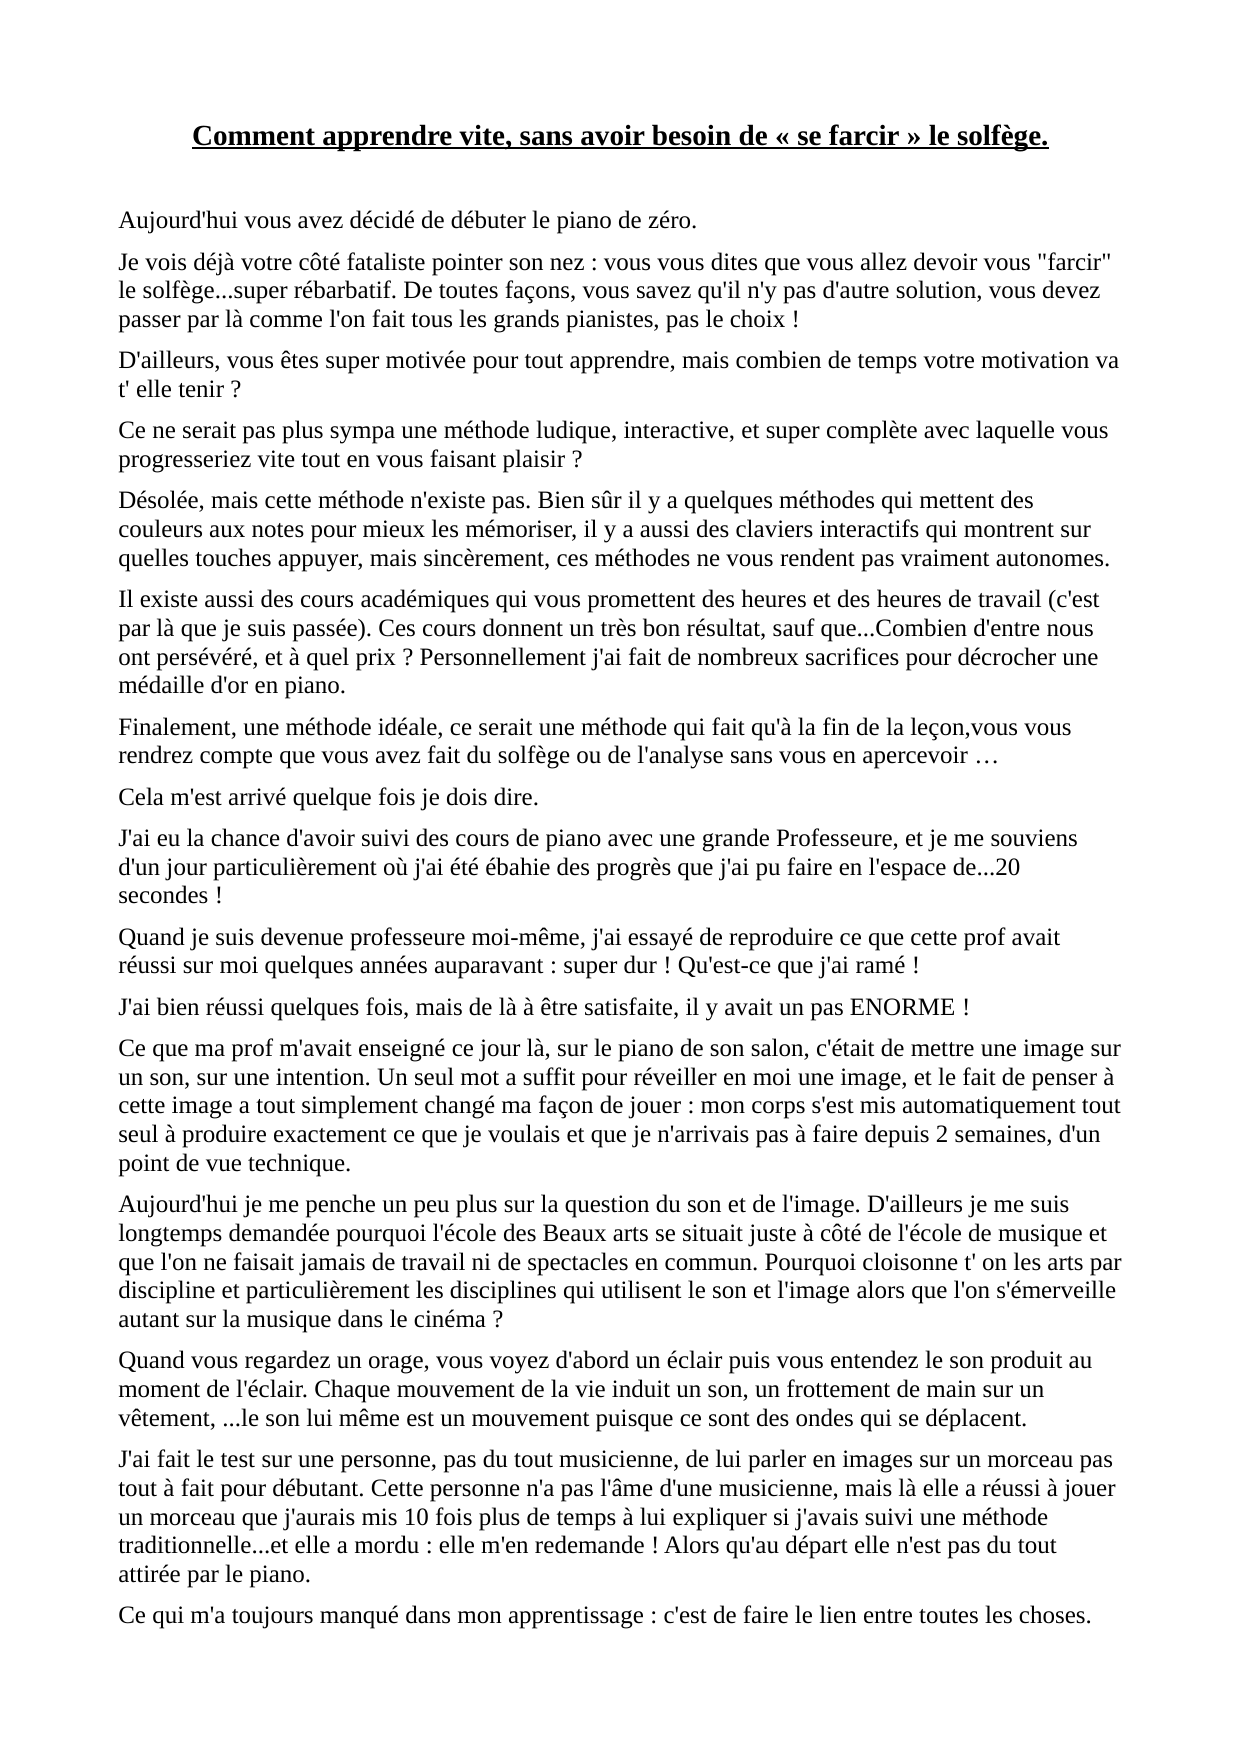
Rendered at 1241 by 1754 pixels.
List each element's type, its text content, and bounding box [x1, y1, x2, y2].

text Aujourd'hui vous avez décidé de débuter le piano de zéro. [118, 205, 1122, 234]
text J'ai fait le test sur une personne, pas du tout musicienne, de lui parler en images sur un morceau pas tout à fait pour débutant. Cette personne n'a pas l'âme d'une musicienne, mais là elle a réussi à jouer un morceau que j'aurais mis 10 fois plus de temps à lui expliquer si j'avais suivi une méthode traditionnelle...et elle a mordu : elle m'en redemande ! Alors qu'au départ elle n'est pas du tout attirée par le piano. [118, 1444, 1122, 1588]
text Désolée, mais cette méthode n'existe pas. Bien sûr il y a quelques méthodes qui mettent des couleurs aux notes pour mieux les mémoriser, il y a aussi des claviers interactifs qui montrent sur quelles touches appuyer, mais sincèrement, ces méthodes ne vous rendent pas vraiment autonomes. [118, 485, 1122, 572]
text Ce que ma prof m'avait enseigné ce jour là, sur le piano de son salon, c'était de mettre une image sur un son, sur une intention. Un seul mot a suffit pour réveiller en moi une image, et le fait de penser à cette image a tout simplement changé ma façon de jouer : mon corps s'est mis automatiquement tout seul à produire exactement ce que je voulais et que je n'arrivais pas à faire depuis 2 semaines, d'un point de vue technique. [118, 1033, 1122, 1177]
text D'ailleurs, vous êtes super motivée pour tout apprendre, mais combien de temps votre motivation va t' elle tenir ? [118, 345, 1122, 403]
text J'ai bien réussi quelques fois, mais de là à être satisfaite, il y avait un pas ENORME ! [118, 992, 1122, 1020]
text Ce ne serait pas plus sympa une méthode ludique, interactive, et super complète avec laquelle vous progresseriez vite tout en vous faisant plaisir ? [118, 415, 1122, 473]
text J'ai eu la chance d'avoir suivi des cours de piano avec une grande Professeure, et je me souviens d'un jour particulièrement où j'ai été ébahie des progrès que j'ai pu faire en l'espace de...20 secondes ! [118, 823, 1122, 909]
text Aujourd'hui je me penche un peu plus sur la question du son et de l'image. D'ailleurs je me suis longtemps demandée pourquoi l'école des Beaux arts se situait juste à côté de l'école de musique et que l'on ne faisait jamais de travail ni de spectacles en commun. Pourquoi cloisonne t' on les arts par discipline et particulièrement les disciplines qui utilisent le son et l'image alors que l'on s'émerveille autant sur la musique dans le cinéma ? [118, 1189, 1122, 1333]
text Quand vous regardez un orage, vous voyez d'abord un éclair puis vous entendez le son produit au moment de l'éclair. Chaque mouvement de la vie induit un son, un frottement de main sur un vêtement, ...le son lui même est un mouvement puisque ce sont des ondes qui se déplacent. [118, 1345, 1122, 1432]
text Il existe aussi des cours académiques qui vous promettent des heures et des heures de travail (c'est par là que je suis passée). Ces cours donnent un très bon résultat, sauf que...Combien d'entre nous ont persévéré, et à quel prix ? Personnellement j'ai fait de nombreux sacrifices pour décrocher une médaille d'or en piano. [118, 584, 1122, 699]
text Ce qui m'a toujours manqué dans mon apprentissage : c'est de faire le lien entre toutes les choses. [118, 1600, 1122, 1629]
text Comment apprendre vite, sans avoir besoin de « se farcir » le solfège. [118, 118, 1122, 152]
text Je vois déjà votre côté fataliste pointer son nez : vous vous dites que vous allez devoir vous "farcir" le solfège...super rébarbatif. De toutes façons, vous savez qu'il n'y pas d'autre solution, vous devez passer par là comme l'on fait tous les grands pianistes, pas le choix ! [118, 247, 1122, 333]
text Finalement, une méthode idéale, ce serait une méthode qui fait qu'à la fin de la leçon,vous vous rendrez compte que vous avez fait du solfège ou de l'analyse sans vous en apercevoir … [118, 712, 1122, 769]
text Quand je suis devenue professeure moi-même, j'ai essayé de reproduire ce que cette prof avait réussi sur moi quelques années auparavant : super dur ! Qu'est-ce que j'ai ramé ! [118, 922, 1122, 979]
text Cela m'est arrivé quelque fois je dois dire. [118, 782, 1122, 810]
